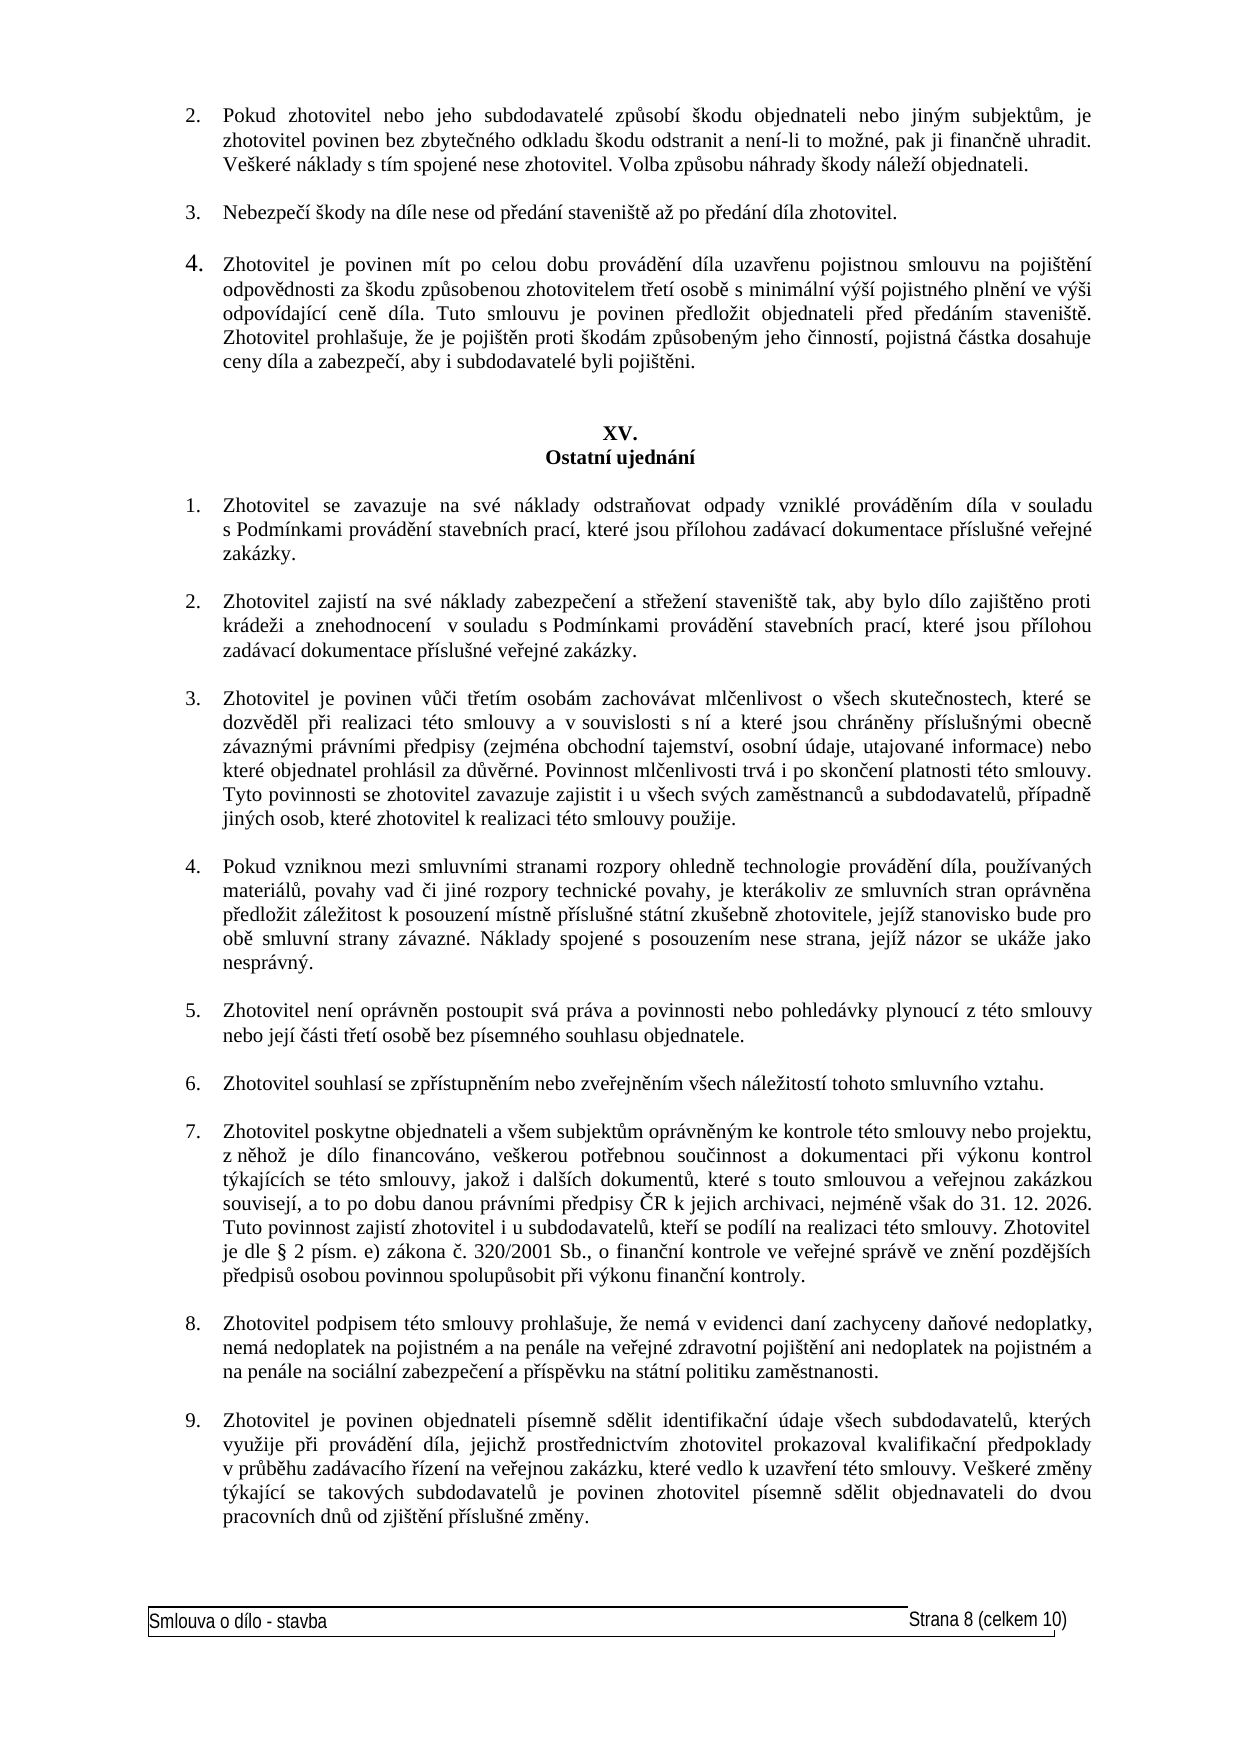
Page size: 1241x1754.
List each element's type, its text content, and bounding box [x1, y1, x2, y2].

list Zhotovitel je povinen vůči třetím osobám zachovávat mlčenlivost o všech skutečnostech, které se dozvěděl při realizaci této smlouvy a v souvislosti s ní a které jsou chráněny příslušnými obecně závaznými právními předpisy (zejména obchodní tajemství, osobní údaje, utajované informace) nebo které objednatel prohlásil za důvěrné. Povinnost mlčenlivosti trvá i po skončení platnosti této smlouvy. Tyto povinnosti se zhotovitel zavazuje zajistit i u všech svých zaměstnanců a subdodavatelů, případně jiných osob, které zhotovitel k realizaci této smlouvy použije. [185, 686, 1093, 830]
list Zhotovitel souhlasí se zpřístupněním nebo zveřejněním všech náležitostí tohoto smluvního vztahu. [185, 1071, 1093, 1095]
list Zhotovitel zajistí na své náklady zabezpečení a střežení staveniště tak, aby bylo dílo zajištěno proti krádeži a znehodnocení v souladu s Podmínkami provádění stavebních prací, které jsou přílohou zadávací dokumentace příslušné veřejné zakázky. [185, 589, 1093, 662]
list Zhotovitel poskytne objednateli a všem subjektům oprávněným ke kontrole této smlouvy nebo projektu, z něhož je dílo financováno, veškerou potřebnou součinnost a dokumentaci při výkonu kontrol týkajících se této smlouvy, jakož i dalších dokumentů, které s touto smlouvou a veřejnou zakázkou souvisejí, a to po dobu danou právními předpisy ČR k jejich archivaci, nejméně však do 31. 12. 2026. Tuto povinnost zajistí zhotovitel i u subdodavatelů, kteří se podílí na realizaci této smlouvy. Zhotovitel je dle § 2 písm. e) zákona č. 320/2001 Sb., o finanční kontrole ve veřejné správě ve znění pozdějších předpisů osobou povinnou spolupůsobit při výkonu finanční kontroly. [185, 1119, 1093, 1287]
subtitle Ostatní ujednání [148, 445, 1093, 469]
text XV. [148, 421, 1093, 445]
list Pokud zhotovitel nebo jeho subdodavatelé způsobí škodu objednateli nebo jiným subjektům, je zhotovitel povinen bez zbytečného odkladu škodu odstranit a není-li to možné, pak ji finančně uhradit. Veškeré náklady s tím spojené nese zhotovitel. Volba způsobu náhrady škody náleží objednateli. [185, 103, 1093, 176]
list Zhotovitel podpisem této smlouvy prohlašuje, že nemá v evidenci daní zachyceny daňové nedoplatky, nemá nedoplatek na pojistném a na penále na veřejné zdravotní pojištění ani nedoplatek na pojistném a na penále na sociální zabezpečení a příspěvku na státní politiku zaměstnanosti. [185, 1311, 1093, 1383]
list Zhotovitel není oprávněn postoupit svá práva a povinnosti nebo pohledávky plynoucí z této smlouvy nebo její části třetí osobě bez písemného souhlasu objednatele. [185, 998, 1093, 1047]
list Zhotovitel je povinen objednateli písemně sdělit identifikační údaje všech subdodavatelů, kterých využije při provádění díla, jejichž prostřednictvím zhotovitel prokazoval kvalifikační předpoklady v průběhu zadávacího řízení na veřejnou zakázku, které vedlo k uzavření této smlouvy. Veškeré změny týkající se takových subdodavatelů je povinen zhotovitel písemně sdělit objednavateli do dvou pracovních dnů od zjištění příslušné změny. [185, 1407, 1093, 1528]
list Pokud vzniknou mezi smluvními stranami rozpory ohledně technologie provádění díla, používaných materiálů, povahy vad či jiné rozpory technické povahy, je kterákoliv ze smluvních stran oprávněna předložit záležitost k posouzení místně příslušné státní zkušebně zhotovitele, jejíž stanovisko bude pro obě smluvní strany závazné. Náklady spojené s posouzením nese strana, jejíž názor se ukáže jako nesprávný. [185, 854, 1093, 974]
list Nebezpečí škody na díle nese od předání staveniště až po předání díla zhotovitel. [185, 200, 1093, 224]
list Zhotovitel je povinen mít po celou dobu provádění díla uzavřenu pojistnou smlouvu na pojištění odpovědnosti za škodu způsobenou zhotovitelem třetí osobě s minimální výší pojistného plnění ve výši odpovídající ceně díla. Tuto smlouvu je povinen předložit objednateli před předáním staveniště. Zhotovitel prohlašuje, že je pojištěn proti škodám způsobeným jeho činností, pojistná částka dosahuje ceny díla a zabezpečí, aby i subdodavatelé byli pojištěni. [185, 248, 1093, 373]
list Zhotovitel se zavazuje na své náklady odstraňovat odpady vzniklé prováděním díla v souladu s Podmínkami provádění stavebních prací, které jsou přílohou zadávací dokumentace příslušné veřejné zakázky. [185, 493, 1093, 565]
